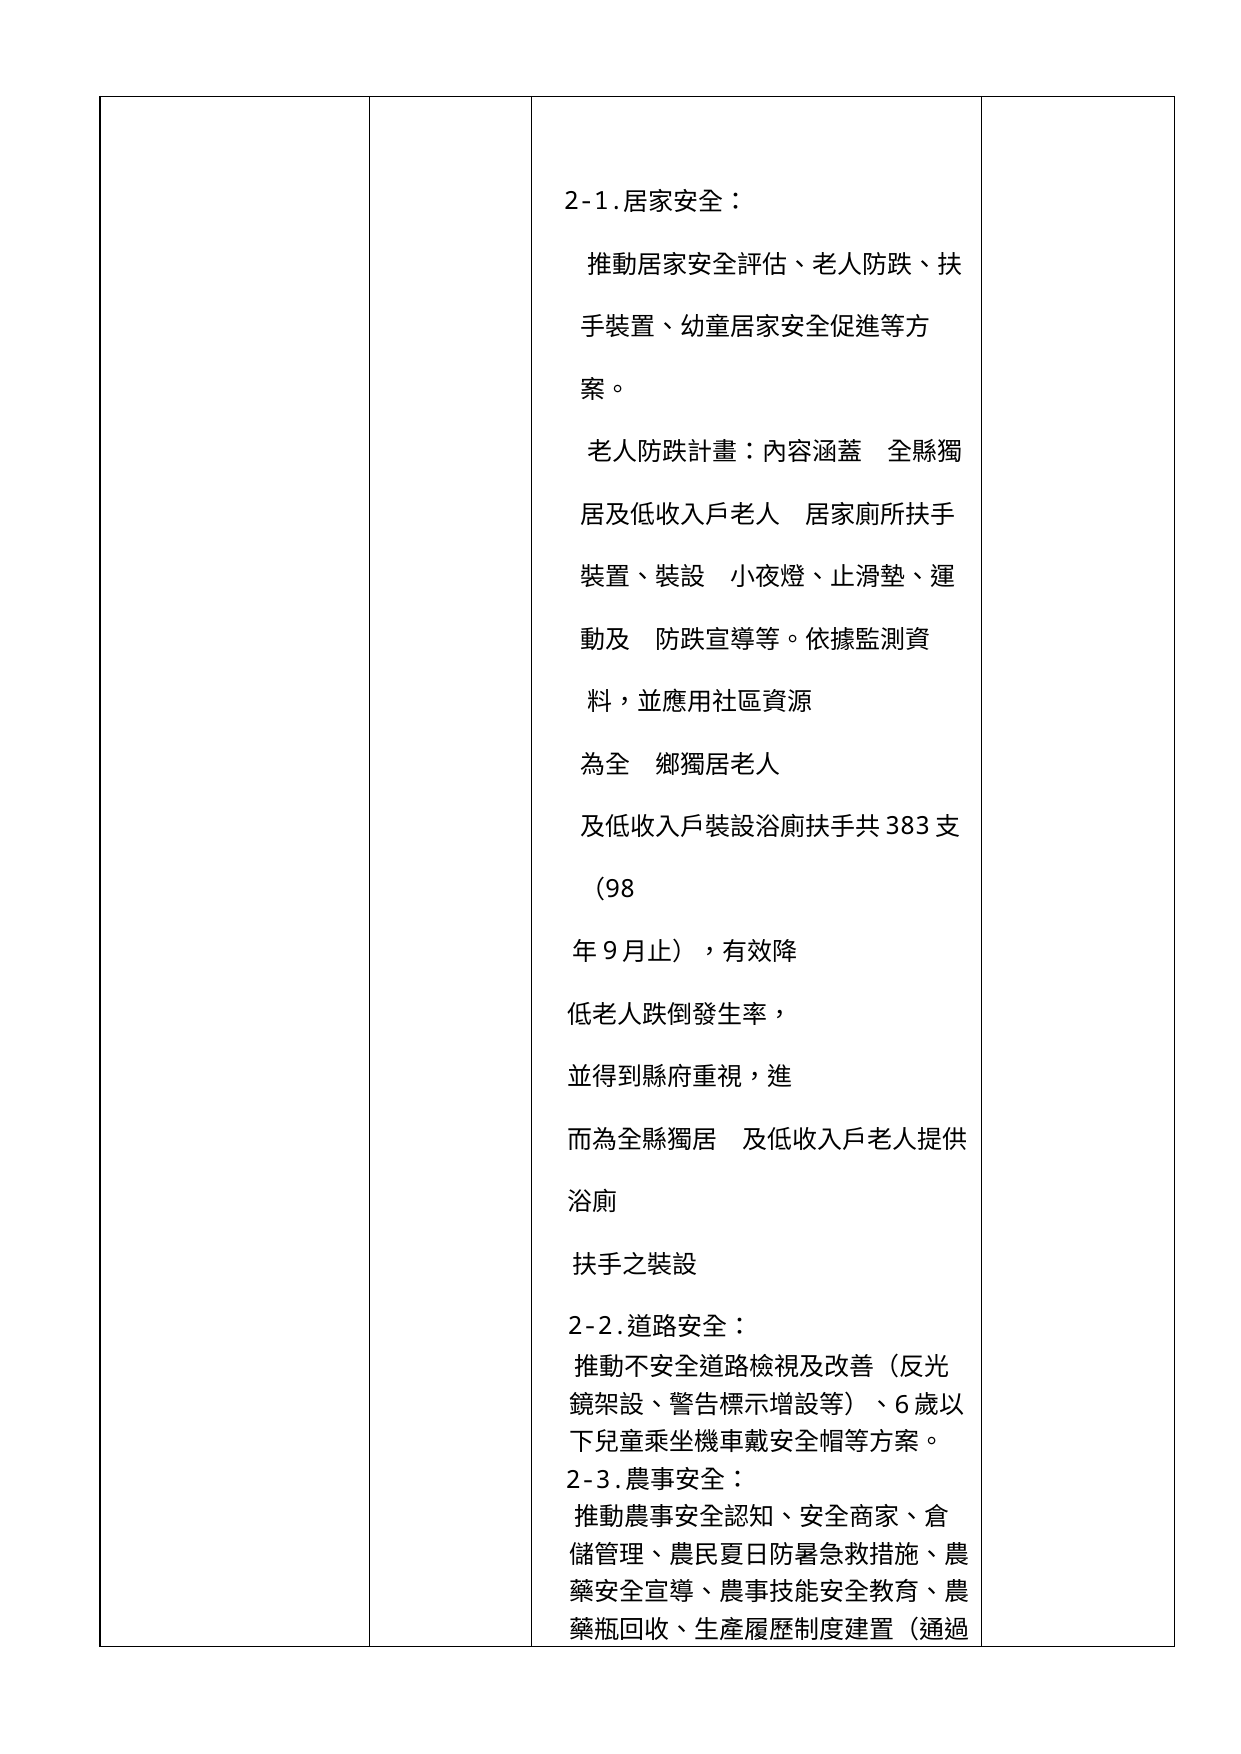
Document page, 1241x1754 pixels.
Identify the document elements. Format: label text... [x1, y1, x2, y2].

table_cell [370, 97, 531, 1646]
table_cell 2-1.居家安全： 推動居家安全評估、老人防跌、扶手裝置、幼童居家安全促進等方案。 老人防跌計畫：內容涵蓋 全縣獨居及低收入戶老人 居家廁所扶手裝置、裝設 小夜燈、止滑墊、運動及 防跌宣導等。依據監測資 料，並應用社區資源 為全 鄉獨居老人 及低收入戶裝設浴廁扶手共383支（98 年9月止），有效降 低老人跌倒發生率， 並得到縣府重視，進 而為全縣獨居 及低收入戶老人提供浴廁 扶手之裝設 2-2.道路安全： 推動不安全道路檢視及改善（反光鏡架設、警告標示增設等）、6歲以下兒童乘坐機車戴安全帽等方案。 2-3.農事安全： 推動農事安全認知、安全商家、倉儲管理、農民夏日防暑急救措施、農藥安全宣導、農事技能安全教育、農藥瓶回收、生產履歷制度建置（通過 [532, 97, 981, 1646]
table_cell [101, 97, 369, 1646]
table_cell [982, 97, 1174, 1646]
